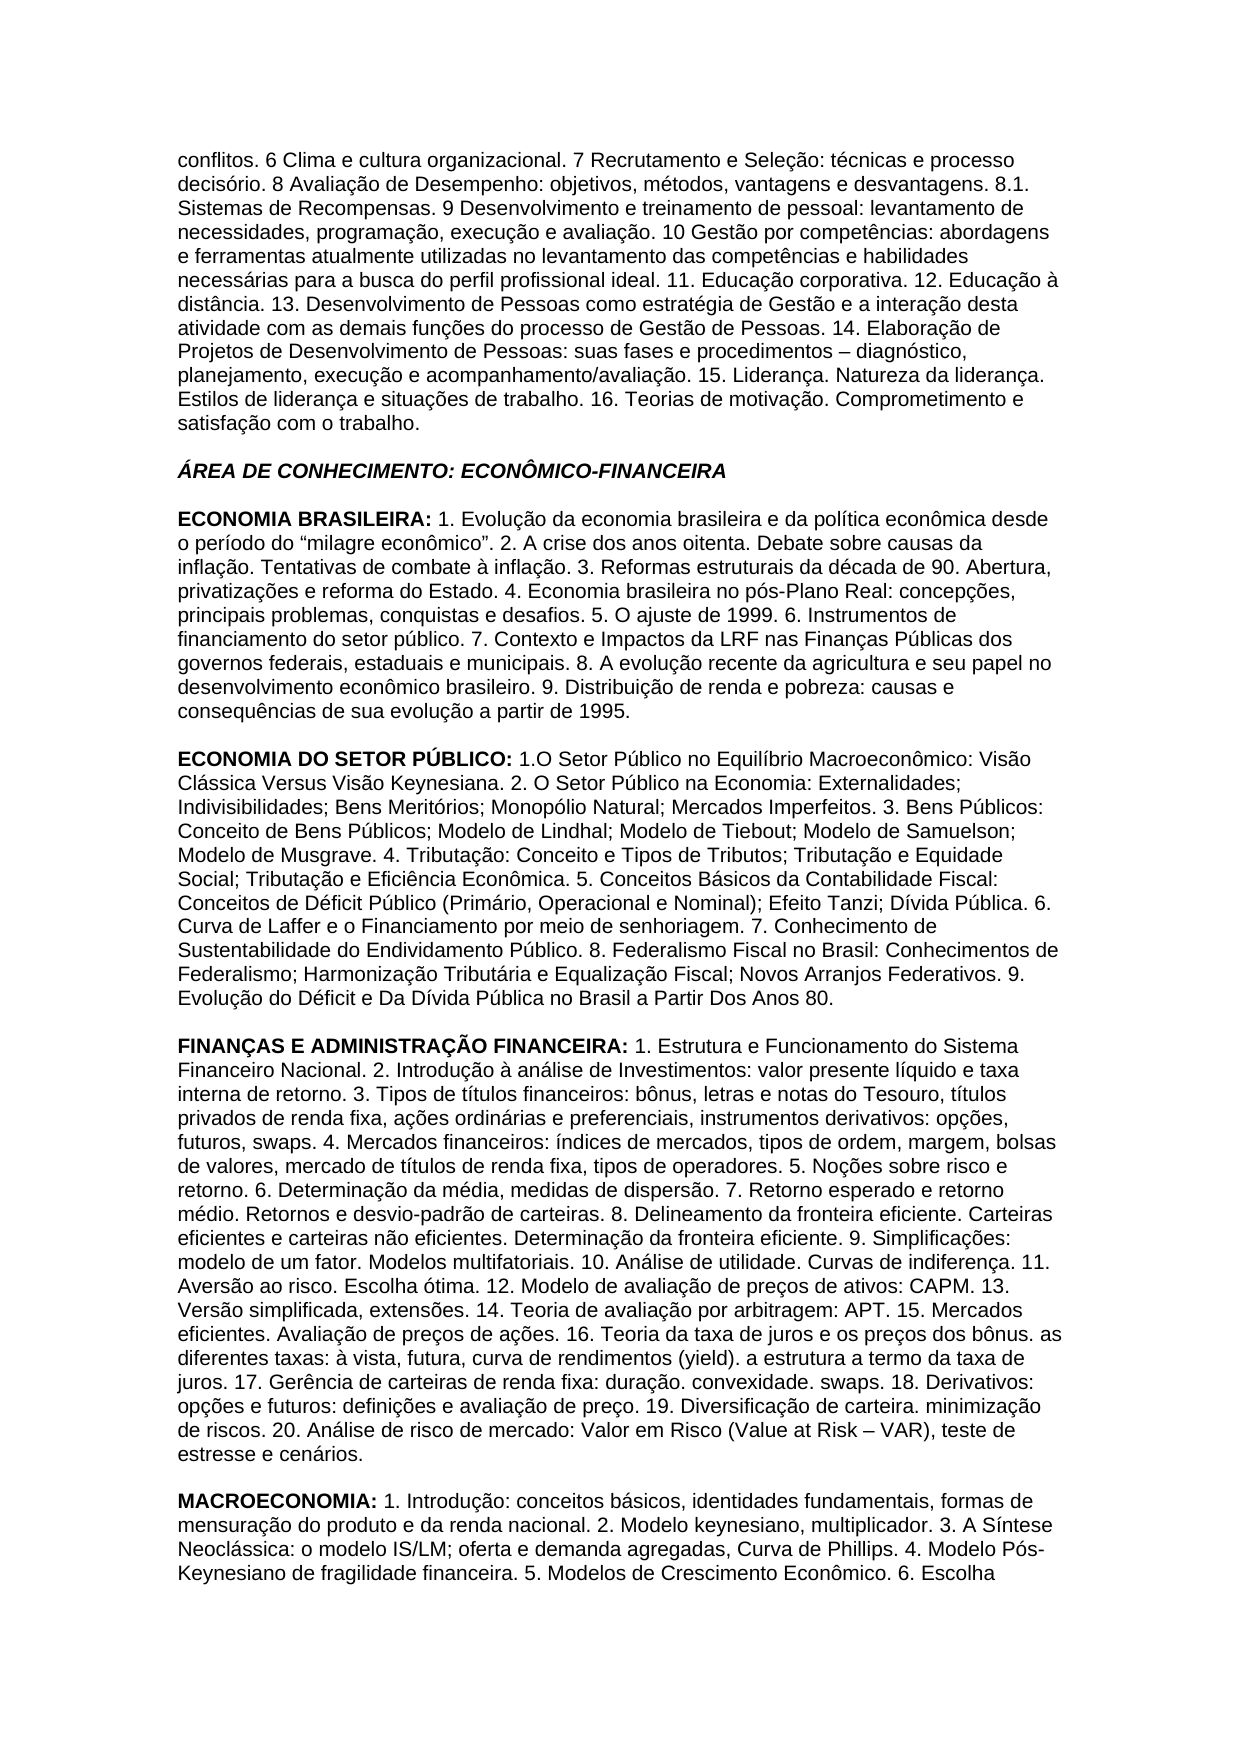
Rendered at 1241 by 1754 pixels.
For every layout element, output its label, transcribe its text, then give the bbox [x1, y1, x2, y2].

text FINANÇAS E ADMINISTRAÇÃO FINANCEIRA: 1. Estrutura e Funcionamento do Sistema Financeiro Nacional. 2. Introdução à análise de Investimentos: valor presente líquido e taxa interna de retorno. 3. Tipos de títulos financeiros: bônus, letras e notas do Tesouro, títulos privados de renda fixa, ações ordinárias e preferenciais, instrumentos derivativos: opções, futuros, swaps. 4. Mercados financeiros: índices de mercados, tipos de ordem, margem, bolsas de valores, mercado de títulos de renda fixa, tipos de operadores. 5. Noções sobre risco e retorno. 6. Determinação da média, medidas de dispersão. 7. Retorno esperado e retorno médio. Retornos e desvio-padrão de carteiras. 8. Delineamento da fronteira eficiente. Carteiras eficientes e carteiras não eficientes. Determinação da fronteira eficiente. 9. Simplificações: modelo de um fator. Modelos multifatoriais. 10. Análise de utilidade. Curvas de indiferença. 11. Aversão ao risco. Escolha ótima. 12. Modelo de avaliação de preços de ativos: CAPM. 13. Versão simplificada, extensões. 14. Teoria de avaliação por arbitragem: APT. 15. Mercados eficientes. Avaliação de preços de ações. 16. Teoria da taxa de juros e os preços dos bônus. as diferentes taxas: à vista, futura, curva de rendimentos (yield). a estrutura a termo da taxa de juros. 17. Gerência de carteiras de renda fixa: duração. convexidade. swaps. 18. Derivativos: opções e futuros: definições e avaliação de preço. 19. Diversificação de carteira. minimização de riscos. 20. Análise de risco de mercado: Valor em Risco (Value at Risk – VAR), teste de estresse e cenários. [177, 1034, 1063, 1465]
text conflitos. 6 Clima e cultura organizacional. 7 Recrutamento e Seleção: técnicas e processo decisório. 8 Avaliação de Desempenho: objetivos, métodos, vantagens e desvantagens. 8.1. Sistemas de Recompensas. 9 Desenvolvimento e treinamento de pessoal: levantamento de necessidades, programação, execução e avaliação. 10 Gestão por competências: abordagens e ferramentas atualmente utilizadas no levantamento das competências e habilidades necessárias para a busca do perfil profissional ideal. 11. Educação corporativa. 12. Educação à distância. 13. Desenvolvimento de Pessoas como estratégia de Gestão e a interação desta atividade com as demais funções do processo de Gestão de Pessoas. 14. Elaboração de Projetos de Desenvolvimento de Pessoas: suas fases e procedimentos – diagnóstico, planejamento, execução e acompanhamento/avaliação. 15. Liderança. Natureza da liderança. Estilos de liderança e situações de trabalho. 16. Teorias de motivação. Comprometimento e satisfação com o trabalho. [177, 148, 1063, 435]
text MACROECONOMIA: 1. Introdução: conceitos básicos, identidades fundamentais, formas de mensuração do produto e da renda nacional. 2. Modelo keynesiano, multiplicador. 3. A Síntese Neoclássica: o modelo IS/LM; oferta e demanda agregadas, Curva de Phillips. 4. Modelo Pós-Keynesiano de fragilidade financeira. 5. Modelos de Crescimento Econômico. 6. Escolha [177, 1489, 1063, 1585]
text ECONOMIA BRASILEIRA: 1. Evolução da economia brasileira e da política econômica desde o período do “milagre econômico”. 2. A crise dos anos oitenta. Debate sobre causas da inflação. Tentativas de combate à inflação. 3. Reformas estruturais da década de 90. Abertura, privatizações e reforma do Estado. 4. Economia brasileira no pós-Plano Real: concepções, principais problemas, conquistas e desafios. 5. O ajuste de 1999. 6. Instrumentos de financiamento do setor público. 7. Contexto e Impactos da LRF nas Finanças Públicas dos governos federais, estaduais e municipais. 8. A evolução recente da agricultura e seu papel no desenvolvimento econômico brasileiro. 9. Distribuição de renda e pobreza: causas e consequências de sua evolução a partir de 1995. [177, 507, 1063, 723]
text ECONOMIA DO SETOR PÚBLICO: 1.O Setor Público no Equilíbrio Macroeconômico: Visão Clássica Versus Visão Keynesiana. 2. O Setor Público na Economia: Externalidades; Indivisibilidades; Bens Meritórios; Monopólio Natural; Mercados Imperfeitos. 3. Bens Públicos: Conceito de Bens Públicos; Modelo de Lindhal; Modelo de Tiebout; Modelo de Samuelson; Modelo de Musgrave. 4. Tributação: Conceito e Tipos de Tributos; Tributação e Equidade Social; Tributação e Eficiência Econômica. 5. Conceitos Básicos da Contabilidade Fiscal: Conceitos de Déficit Público (Primário, Operacional e Nominal); Efeito Tanzi; Dívida Pública. 6. Curva de Laffer e o Financiamento por meio de senhoriagem. 7. Conhecimento de Sustentabilidade do Endividamento Público. 8. Federalismo Fiscal no Brasil: Conhecimentos de Federalismo; Harmonização Tributária e Equalização Fiscal; Novos Arranjos Federativos. 9. Evolução do Déficit e Da Dívida Pública no Brasil a Partir Dos Anos 80. [177, 747, 1063, 1010]
text ÁREA DE CONHECIMENTO: ECONÔMICO-FINANCEIRA [177, 459, 1063, 483]
